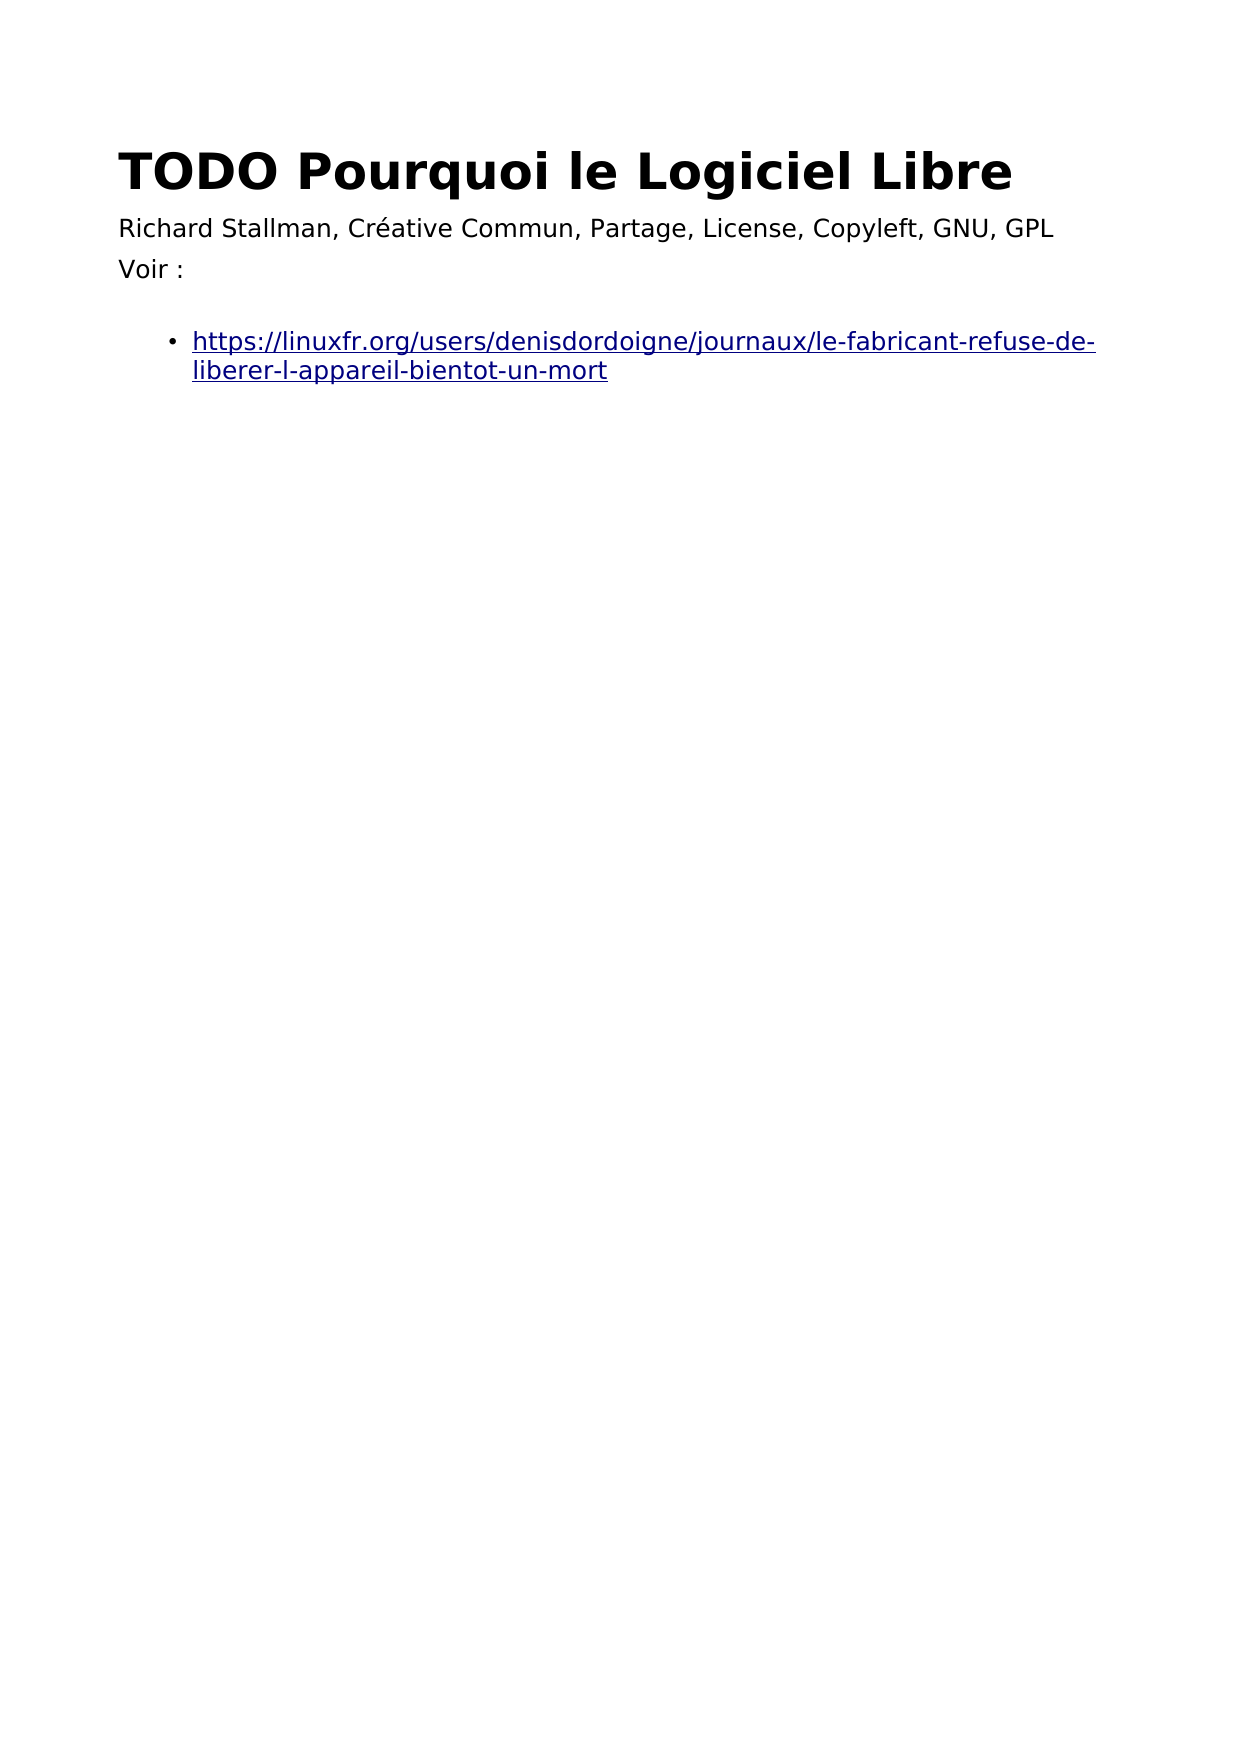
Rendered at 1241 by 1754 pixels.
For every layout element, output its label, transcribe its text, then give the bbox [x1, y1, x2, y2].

text Richard Stallman, Créative Commun, Partage, License, Copyleft, GNU, GPL [118, 214, 1122, 243]
text Voir : [118, 256, 1122, 285]
subtitle TODO Pourquoi le Logiciel Libre [118, 143, 1122, 201]
list https://linuxfr.org/users/denisdordoigne/journaux/le-fabricant-refuse-de-liberer-l-appareil-bientot-un-mort [177, 327, 1122, 385]
